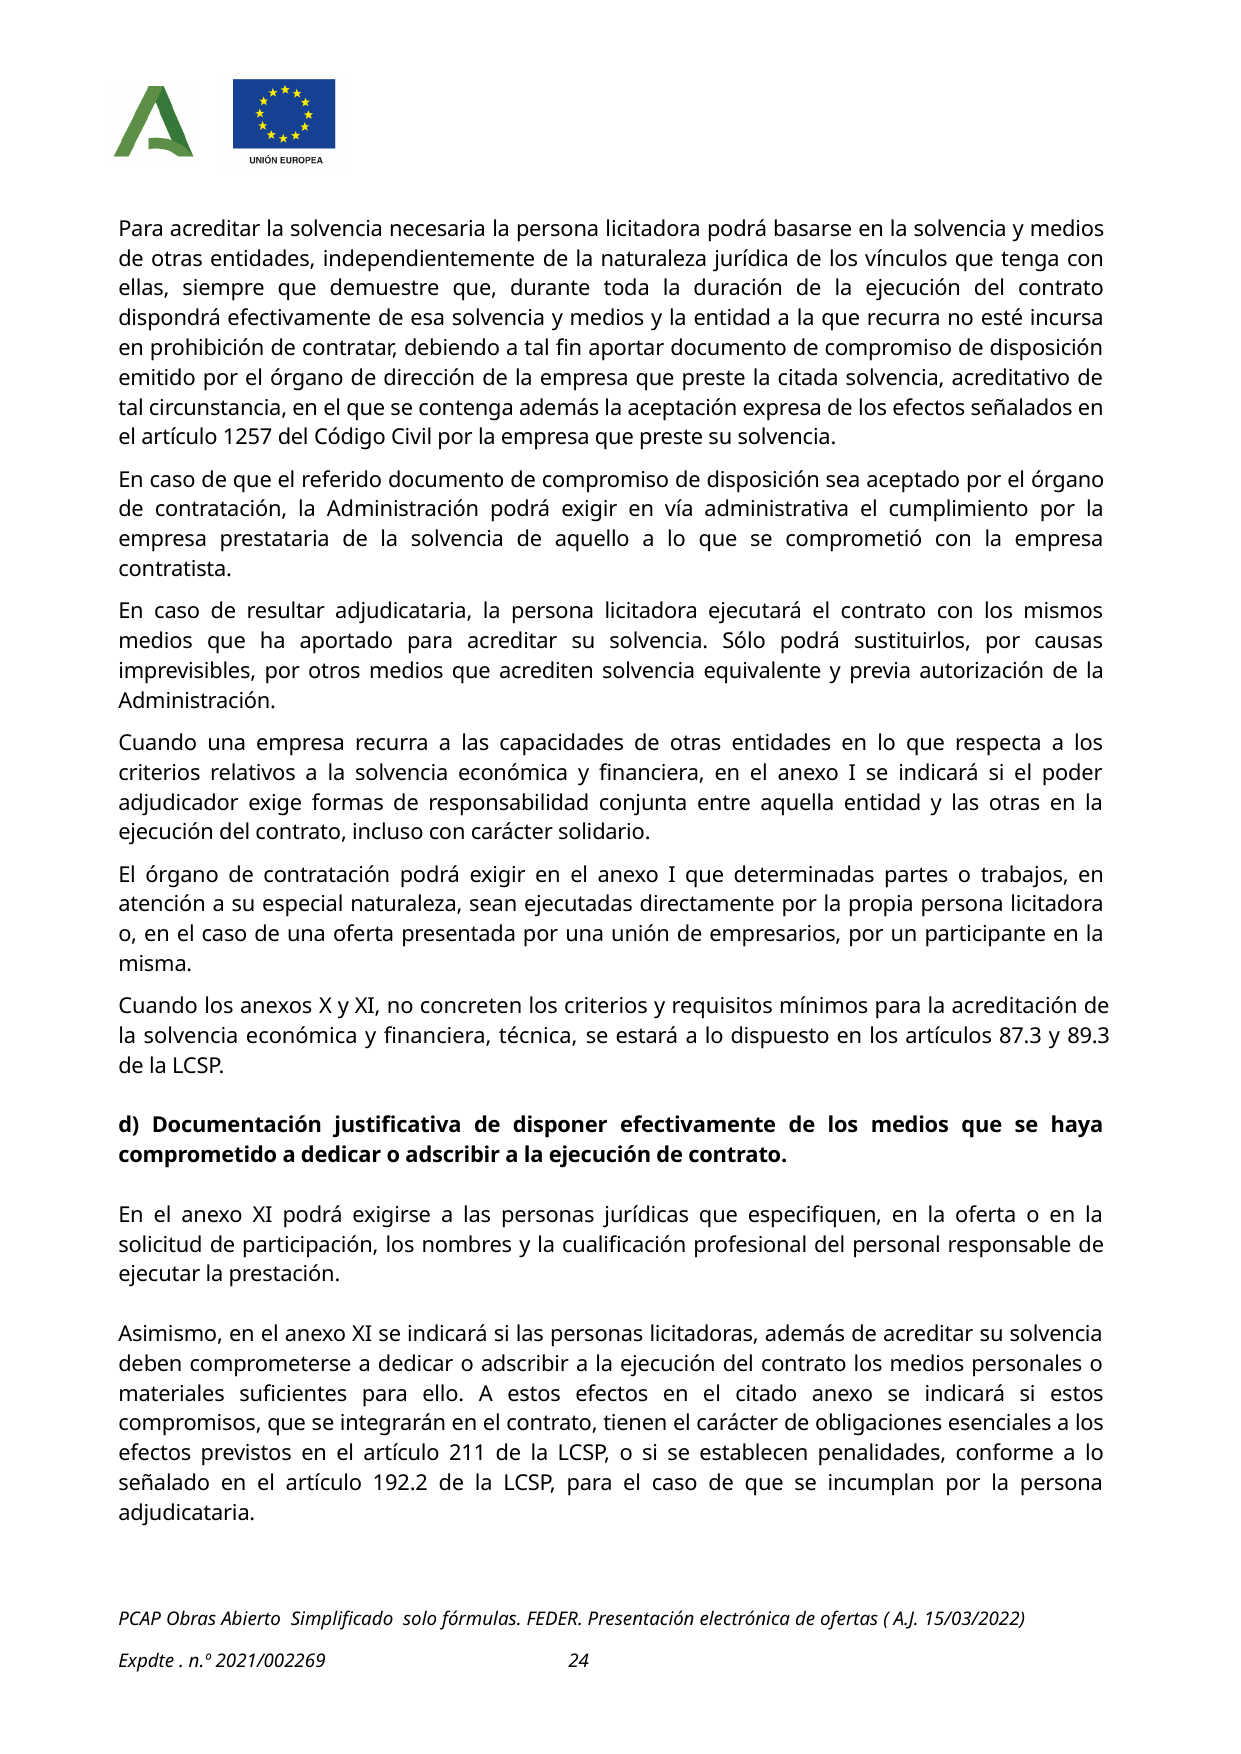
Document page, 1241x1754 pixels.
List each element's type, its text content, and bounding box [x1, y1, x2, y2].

text Asimismo, en el anexo XI se indicará si las personas licitadoras, además de acreditar su solvencia deben comprometerse a dedicar o adscribir a la ejecución del contrato los medios personales o materiales suficientes para ello. A estos efectos en el citado anexo se indicará si estos compromisos, que se integrarán en el contrato, tienen el carácter de obligaciones esenciales a los efectos previstos en el artículo 211 de la LCSP, o si se establecen penalidades, conforme a lo señalado en el artículo 192.2 de la LCSP, para el caso de que se incumplan por la persona adjudicataria. [118, 1318, 1104, 1526]
text En caso de que el referido documento de compromiso de disposición sea aceptado por el órgano de contratación, la Administración podrá exigir en vía administrativa el cumplimiento por la empresa prestataria de la solvencia de aquello a lo que se comprometió con la empresa contratista. [118, 463, 1104, 583]
text En el anexo XI podrá exigirse a las personas jurídicas que especifiquen, en la oferta o en la solicitud de participación, los nombres y la cualificación profesional del personal responsable de ejecutar la prestación. [118, 1199, 1104, 1288]
text Cuando los anexos X y XI, no concreten los criterios y requisitos mínimos para la acreditación de la solvencia económica y financiera, técnica, se estará a lo dispuesto en los artículos 87.3 y 89.3 de la LCSP. [118, 990, 1110, 1079]
text El órgano de contratación podrá exigir en el anexo I que determinadas partes o trabajos, en atención a su especial naturaleza, sean ejecutadas directamente por la propia persona licitadora o, en el caso de una oferta presentada por una unión de empresarios, por un participante en la misma. [118, 858, 1104, 978]
picture [109, 81, 198, 161]
text En caso de resultar adjudicataria, la persona licitadora ejecutará el contrato con los mismos medios que ha aportado para acreditar su solvencia. Sólo podrá sustituirlos, por causas imprevisibles, por otros medios que acrediten solvencia equivalente y previa autorización de la Administración. [118, 595, 1104, 714]
text Para acreditar la solvencia necesaria la persona licitadora podrá basarse en la solvencia y medios de otras entidades, independientemente de la naturaleza jurídica de los vínculos que tenga con ellas, siempre que demuestre que, durante toda la duración de la ejecución del contrato dispondrá efectivamente de esa solvencia y medios y la entidad a la que recurra no esté incursa en prohibición de contratar, debiendo a tal fin aportar documento de compromiso de disposición emitido por el órgano de dirección de la empresa que preste la citada solvencia, acreditativo de tal circunstancia, en el que se contenga además la aceptación expresa de los efectos señalados en el artículo 1257 del Código Civil por la empresa que preste su solvencia. [118, 213, 1104, 451]
list d) Documentación justificativa de disponer efectivamente de los medios que se haya comprometido a dedicar o adscribir a la ejecución de contrato. [118, 1109, 1104, 1169]
picture [221, 73, 347, 171]
text Cuando una empresa recurra a las capacidades de otras entidades en lo que respecta a los criterios relativos a la solvencia económica y financiera, en el anexo I se indicará si el poder adjudicador exige formas de responsabilidad conjunta entre aquella entidad y las otras en la ejecución del contrato, incluso con carácter solidario. [118, 727, 1104, 846]
